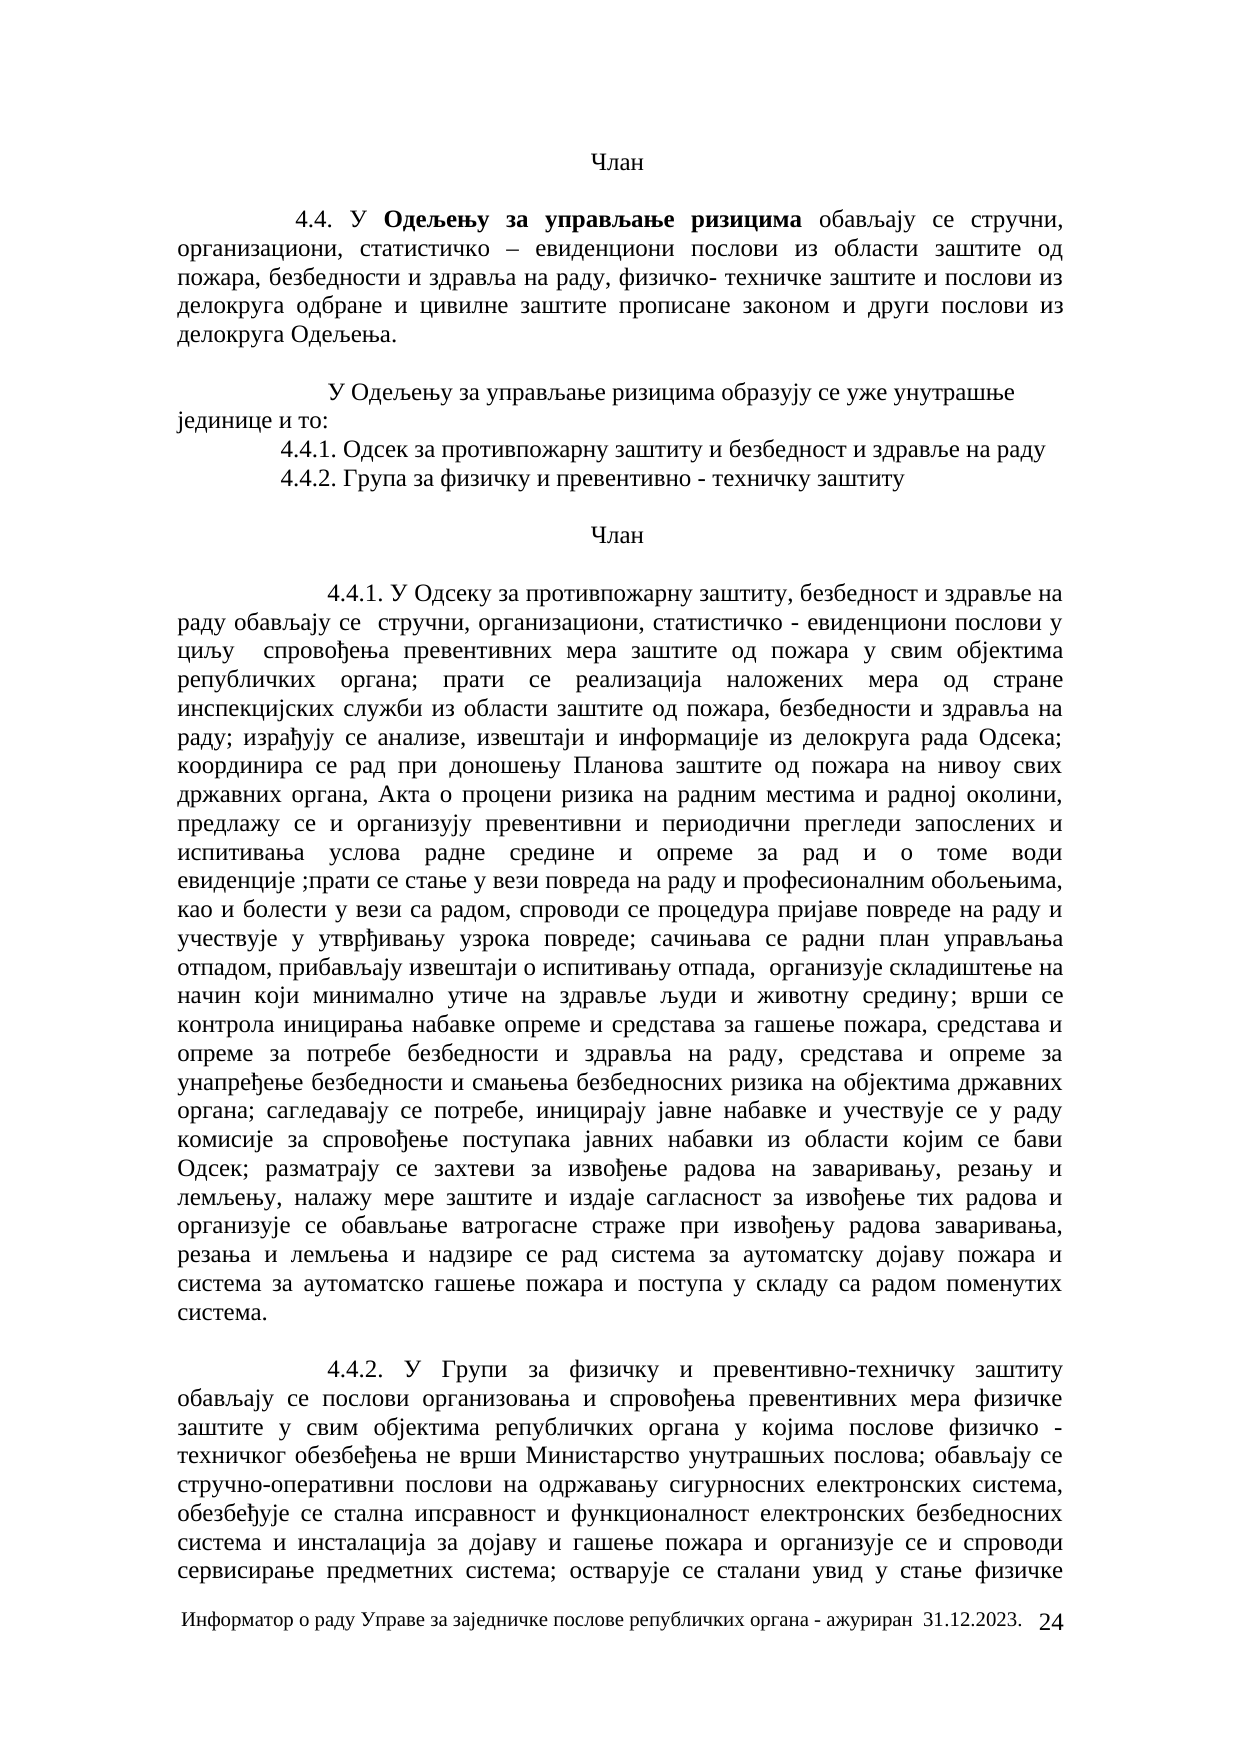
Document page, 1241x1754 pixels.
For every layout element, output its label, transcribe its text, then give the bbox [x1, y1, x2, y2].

text 4.4.2. Група за физичку и превентивно - техничку заштиту [177, 463, 1063, 492]
text 4.4.2. У Групи за физичку и превентивно-техничку заштиту обављају се послови организовања и спровођења превентивних мера физичке заштите у свим објектима републичких органа у којима послове физичко - техничког обезбеђења не врши Министарство унутрашњих послова; обављају се стручно-оперативни послови на одржавању сигурносних електронских система, обезбеђује се стална ипсравност и функционалност електронских безбедносних система и инсталација за дојаву и гашење пожара и организује се и спроводи сервисирање предметних система; остварује се сталани увид у стање физичке [177, 1354, 1063, 1584]
text Члан [177, 520, 1063, 549]
text 4.4. У Одељењу за управљање ризицима обављају се стручни, организациони, статистичко – евиденциони послови из области заштите од пожара, безбедности и здравља на раду, физичко- техничке заштите и послови из делокруга одбране и цивилне заштите прописане законом и други послови из делокруга Одељења. [177, 204, 1063, 348]
text 4.4.1. У Одсеку за противпожарну заштиту, безбедност и здравље на раду обављају се стручни, организациони, статистичко - евиденциони послови у циљу спровођења превентивних мера заштите од пожара у свим објектима републичких органа; прати се реализација наложених мера од стране инспекцијских служби из области заштите од пожара, безбедности и здравља на раду; израђују се анализе, извештаји и информације из делокруга рада Одсека; координира се рад при доношењу Планова заштите од пожара на нивоу свих државних органа, Акта о процени ризика на радним местима и радној околини, предлажу се и организују превентивни и периодични прегледи запослених и испитивања услова радне средине и опреме за рад и о томе води евиденције ;прати се стање у вези повреда на раду и професионалним обољењима, као и болести у вези са радом, спроводи се процедура пријаве повреде на раду и учествује у утврђивању узрока повреде; сачињава се радни план управљања отпадом, прибављају извештаји о испитивању отпада, организује складиштење на начин који минимално утиче на здравље људи и животну средину; врши се контрола иницирања набавке опреме и средстава за гашење пожара, средстава и опреме за потребе безбедности и здравља на раду, средстава и опреме за унапређење безбедности и смањења безбедносних ризика на објектима државних органа; сагледавају се потребе, иницирају јавне набавке и учествује се у раду комисије за спровођење поступака јавних набавки из области којим се бави Одсек; разматрају се захтеви за извођење радова на заваривању, резању и лемљењу, налажу мере заштите и издаје сагласност за извођење тих радова и организује се обављање ватрогасне страже при извођењу радова заваривања, резања и лемљења и надзире се рад система за аутоматску дојаву пожара и система за аутоматско гашење пожара и поступа у складу са радом поменутих система. [177, 578, 1063, 1325]
text 4.4.1. Одсек за противпожарну заштиту и безбедност и здравље на раду [177, 434, 1063, 463]
text У Одељењу за управљање ризицима образују се уже унутрашње јединице и то: [177, 377, 1063, 434]
text Члан [177, 147, 1063, 175]
